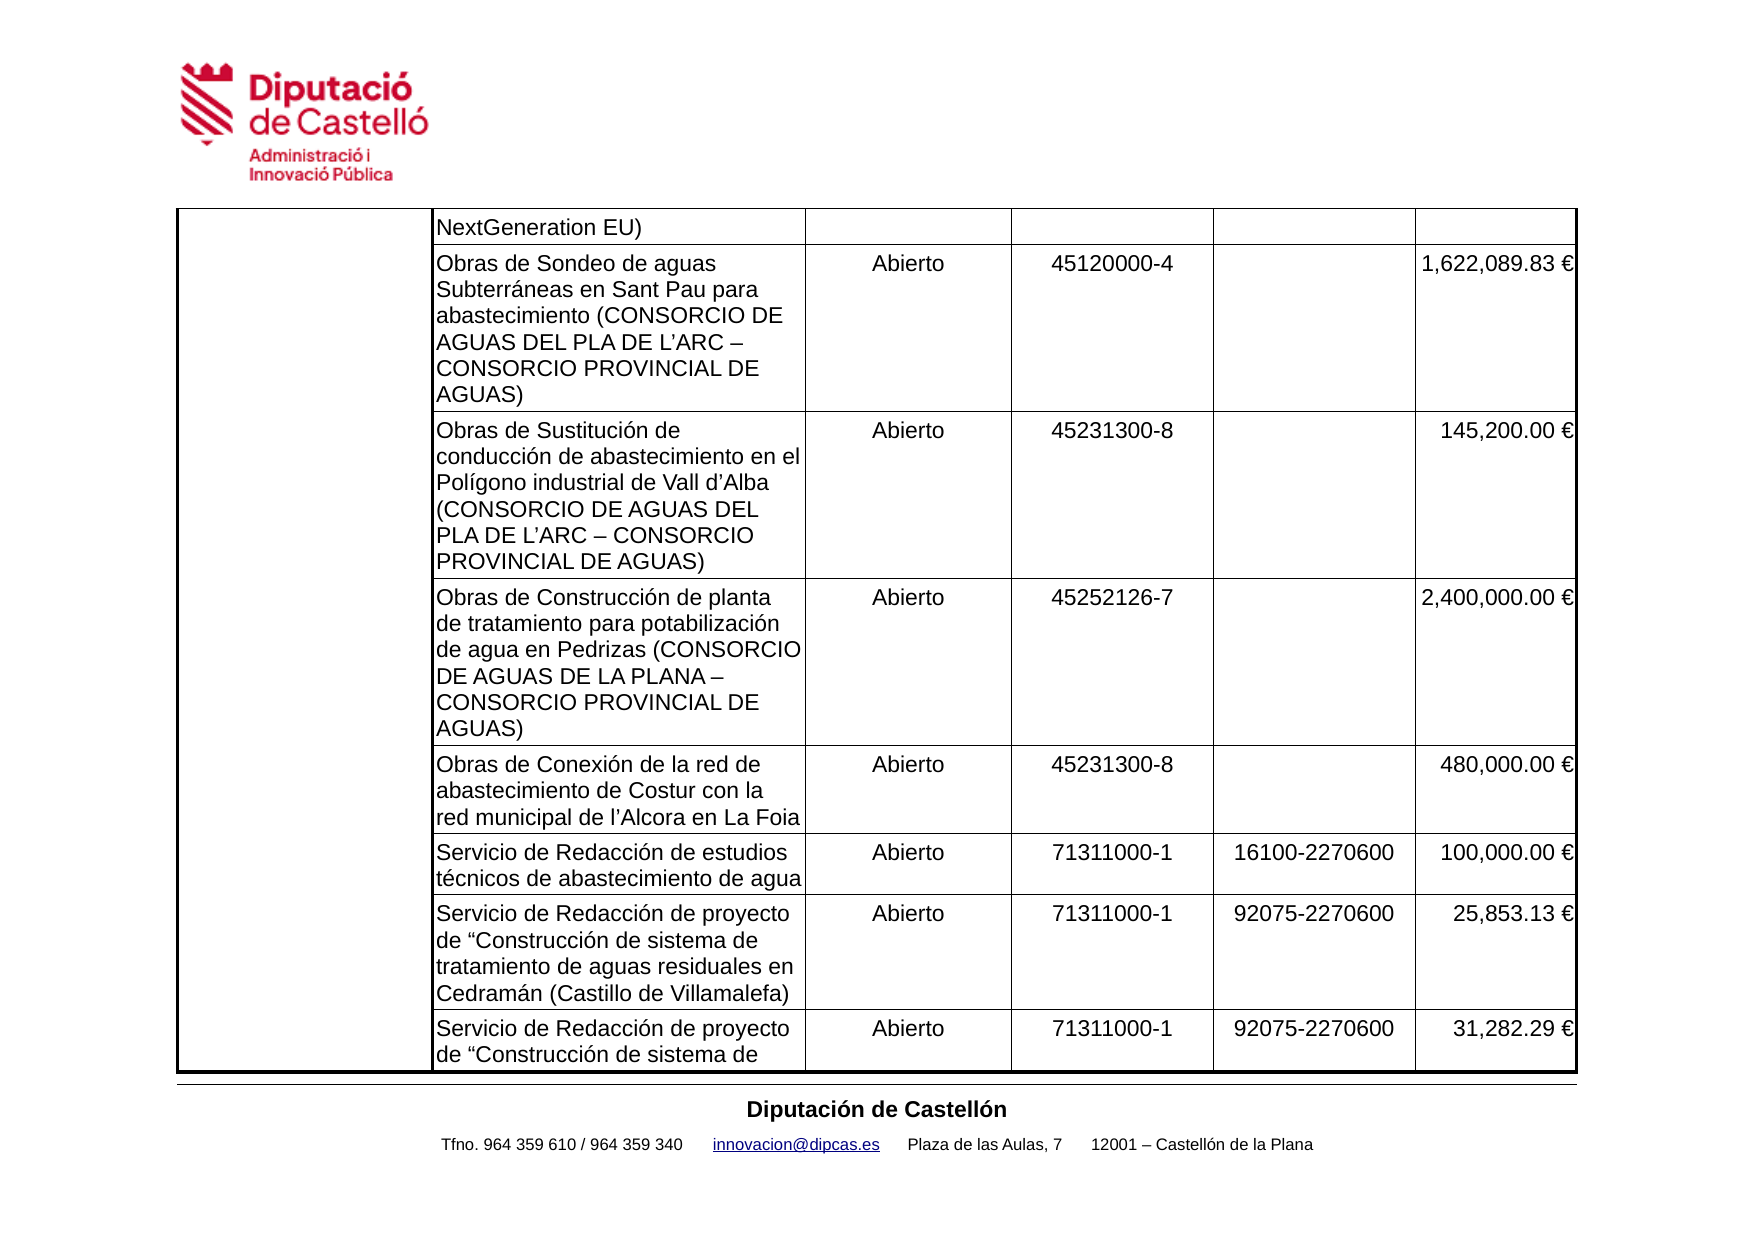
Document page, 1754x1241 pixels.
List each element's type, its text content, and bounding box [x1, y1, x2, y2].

table_cell Abierto [806, 412, 1011, 578]
table_cell [1214, 746, 1415, 833]
table_cell Obras de Sondeo de aguas Subterráneas en Sant Pau para abastecimiento (CONSORCIO DE AGUAS DEL PLA DE L’ARC – CONSORCIO PROVINCIAL DE AGUAS) [434, 245, 805, 411]
table_cell [1012, 209, 1213, 243]
table_cell 71311000-1 [1012, 834, 1213, 894]
table_cell Servicio de Redacción de proyecto de “Construcción de sistema de tratamiento de aguas residuales en Cedramán (Castillo de Villamalefa) [434, 895, 805, 1009]
table_cell 45252126-7 [1012, 579, 1213, 745]
table_cell 71311000-1 [1012, 1010, 1213, 1070]
table_cell 145.200,00 € [1416, 412, 1575, 578]
table_cell 92075-2270600 [1214, 895, 1415, 1009]
table_cell Abierto [806, 245, 1011, 411]
picture [175, 54, 440, 195]
table_cell Abierto [806, 746, 1011, 833]
table_cell 25.853,13 € [1416, 895, 1575, 1009]
table_cell 45231300-8 [1012, 412, 1213, 578]
table_cell [1416, 209, 1575, 243]
table_cell 2.400.000,00 € [1416, 579, 1575, 745]
table_cell 45120000-4 [1012, 245, 1213, 411]
table_cell 100.000,00 € [1416, 834, 1575, 894]
table_cell Servicio de Redacción de estudios técnicos de abastecimiento de agua [434, 834, 805, 894]
table_cell [1214, 579, 1415, 745]
table_cell [806, 209, 1011, 243]
table_cell 71311000-1 [1012, 895, 1213, 1009]
table_cell Abierto [806, 1010, 1011, 1070]
table_cell 480.000,00 € [1416, 746, 1575, 833]
table_cell Obras de Conexión de la red de abastecimiento de Costur con la red municipal de l’Alcora en La Foia [434, 746, 805, 833]
table_cell [1214, 245, 1415, 411]
table_cell Servicio de Redacción de proyecto de “Construcción de sistema de [434, 1010, 805, 1070]
table_cell 31.282,29 € [1416, 1010, 1575, 1070]
table_cell Abierto [806, 579, 1011, 745]
table_cell [1214, 412, 1415, 578]
table_cell 92075-2270600 [1214, 1010, 1415, 1070]
table_cell 45231300-8 [1012, 746, 1213, 833]
table_cell Obras de Sustitución de conducción de abastecimiento en el Polígono industrial de Vall d’Alba (CONSORCIO DE AGUAS DEL PLA DE L’ARC – CONSORCIO PROVINCIAL DE AGUAS) [434, 412, 805, 578]
table_cell 16100-2270600 [1214, 834, 1415, 894]
table_cell Abierto [806, 895, 1011, 1009]
table_cell Obras de Construcción de planta de tratamiento para potabilización de agua en Pedrizas (CONSORCIO DE AGUAS DE LA PLANA – CONSORCIO PROVINCIAL DE AGUAS) [434, 579, 805, 745]
table_cell NextGeneration EU) [434, 209, 805, 243]
table_cell 1.622.089,83 € [1416, 245, 1575, 411]
table_cell Abierto [806, 834, 1011, 894]
table_cell [1214, 209, 1415, 243]
